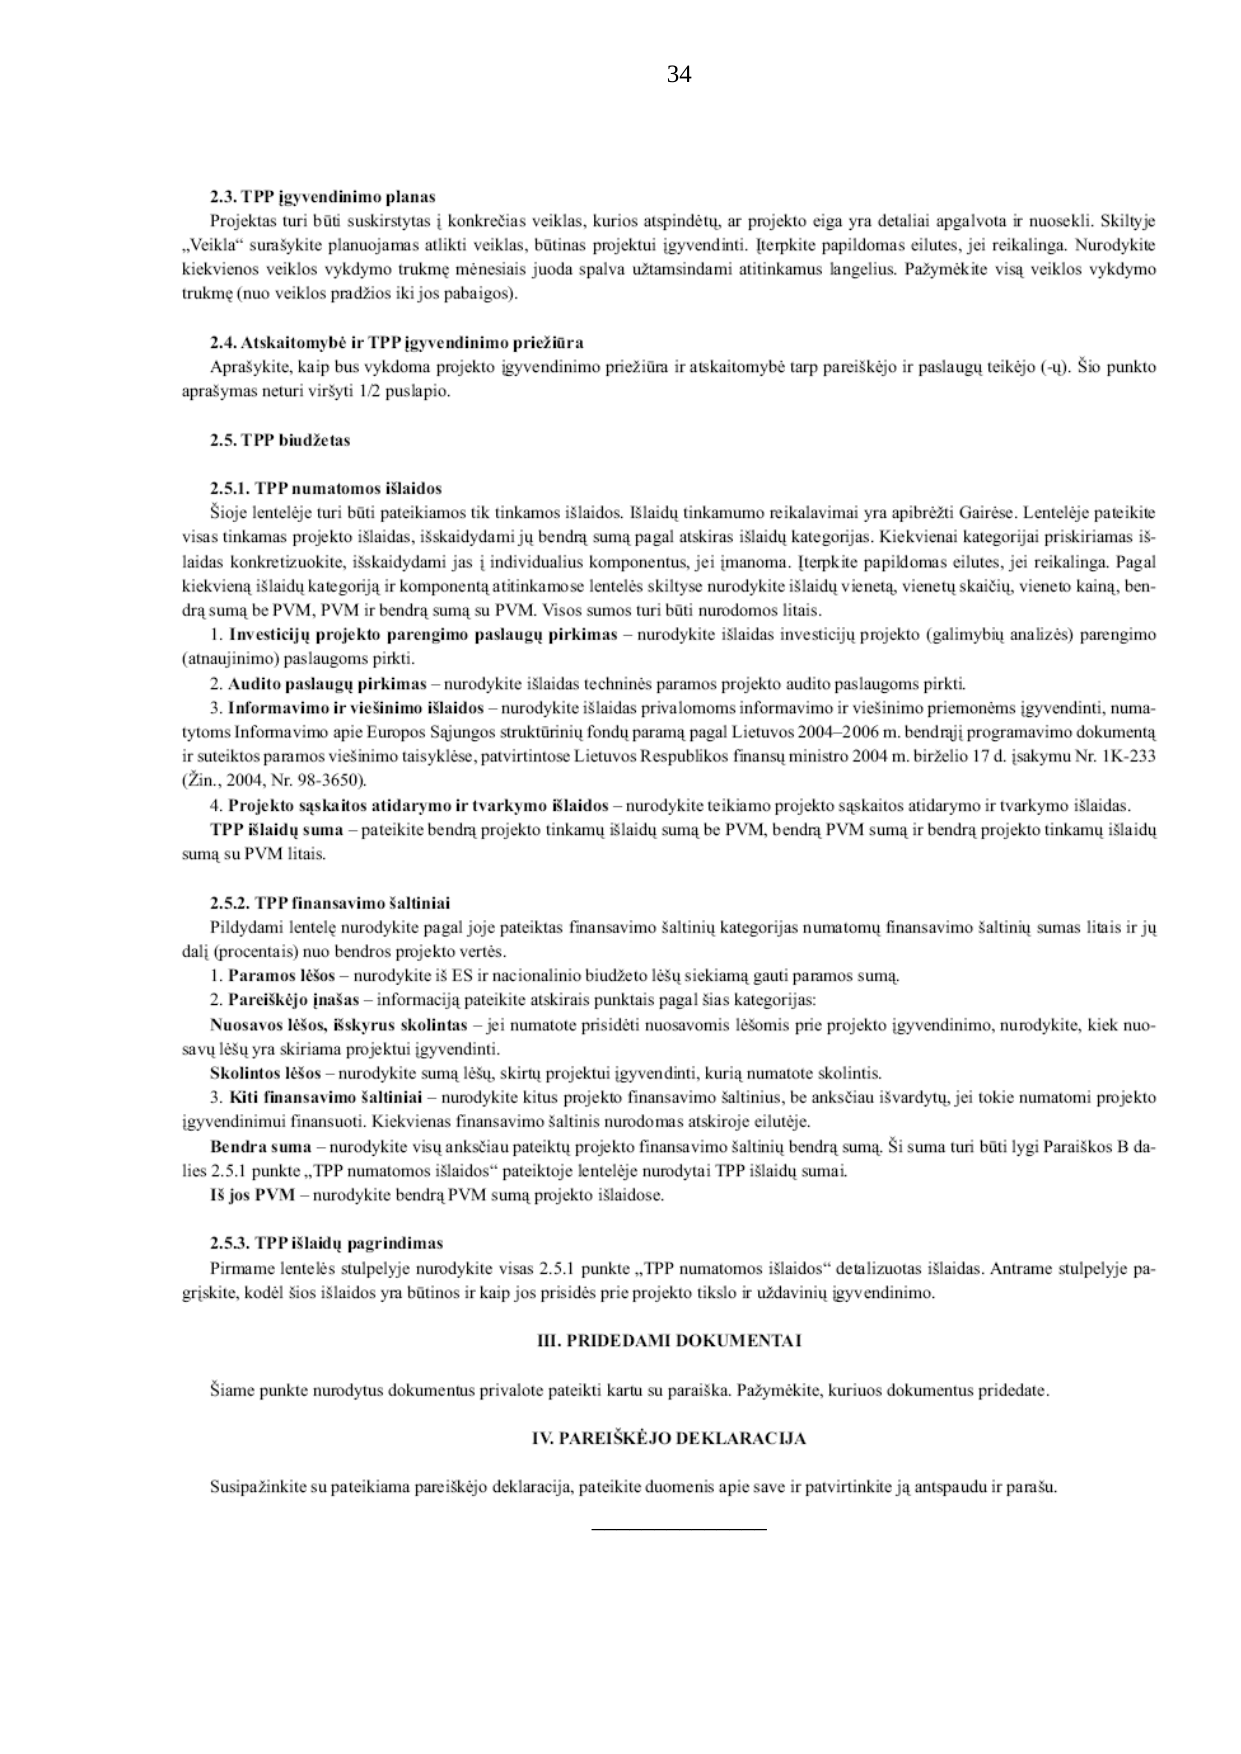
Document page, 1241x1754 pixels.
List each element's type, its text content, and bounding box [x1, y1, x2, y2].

text ______________ [177, 1504, 1181, 1532]
